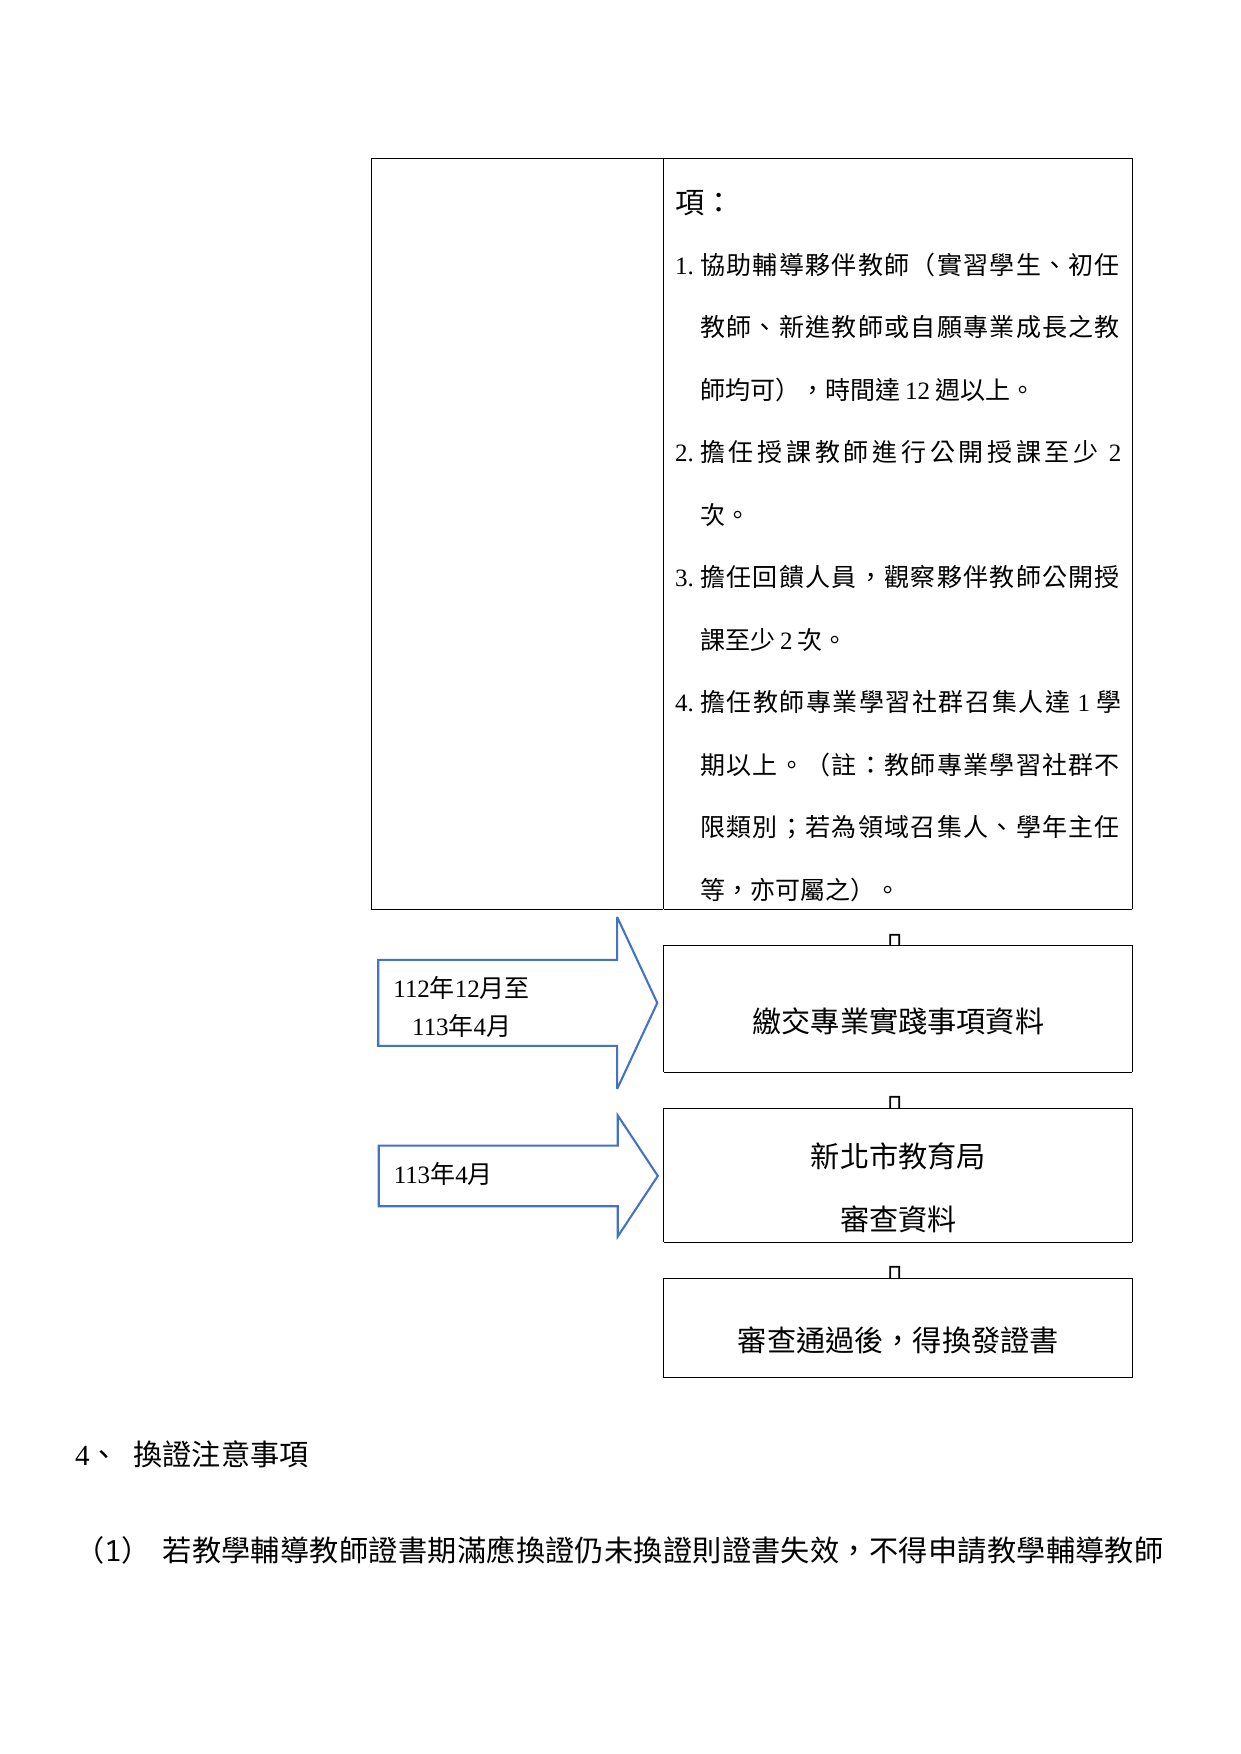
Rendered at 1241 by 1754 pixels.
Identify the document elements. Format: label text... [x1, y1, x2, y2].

table_cell  [891, 1098, 898, 1108]
table_cell [108, 1072, 371, 1108]
table_cell [371, 1278, 663, 1377]
table_cell  [891, 936, 898, 945]
table_cell [108, 1242, 371, 1278]
table_cell 審查通過後，得換發證書 [664, 1279, 1132, 1377]
table_cell [108, 909, 371, 945]
table_cell [371, 1072, 663, 1108]
table_cell  [664, 1073, 1132, 1108]
table_cell [371, 1108, 663, 1242]
table_cell [371, 1242, 663, 1278]
table_cell [372, 159, 663, 909]
list 換證注意事項 [75, 1411, 1165, 1474]
table_cell [371, 945, 616, 1072]
table_cell [627, 945, 663, 1072]
table_cell  [891, 1268, 898, 1278]
table_cell 需於一學年內執行四項專業實踐事項： 協助輔導夥伴教師（實習學生、初任教師、新進教師或自願專業成長之教師均可），時間達12週以上。 擔任授課教師進行公開授課至少2次。 擔任回饋人員，觀察夥伴教師公開授課至少2次。 擔任教師專業學習社群召集人達1學期以上。（註：教師專業學習社群不限類別；若為領域召集人、學年主任等，亦可屬之）。 [664, 159, 1132, 909]
table_cell  [664, 910, 1132, 945]
table_cell 新北市教育局 審查資料 [664, 1109, 1132, 1242]
table_cell [108, 945, 371, 1072]
table_cell [108, 1278, 371, 1377]
table_cell [371, 910, 663, 945]
table_cell [108, 158, 371, 909]
list 若教學輔導教師證書期滿應換證仍未換證則證書失效，不得申請教學輔導教師 [75, 1508, 1165, 1570]
table_cell [108, 1108, 371, 1242]
table_cell  [664, 1243, 1132, 1278]
table_cell 繳交專業實踐事項資料 [664, 946, 1132, 1072]
